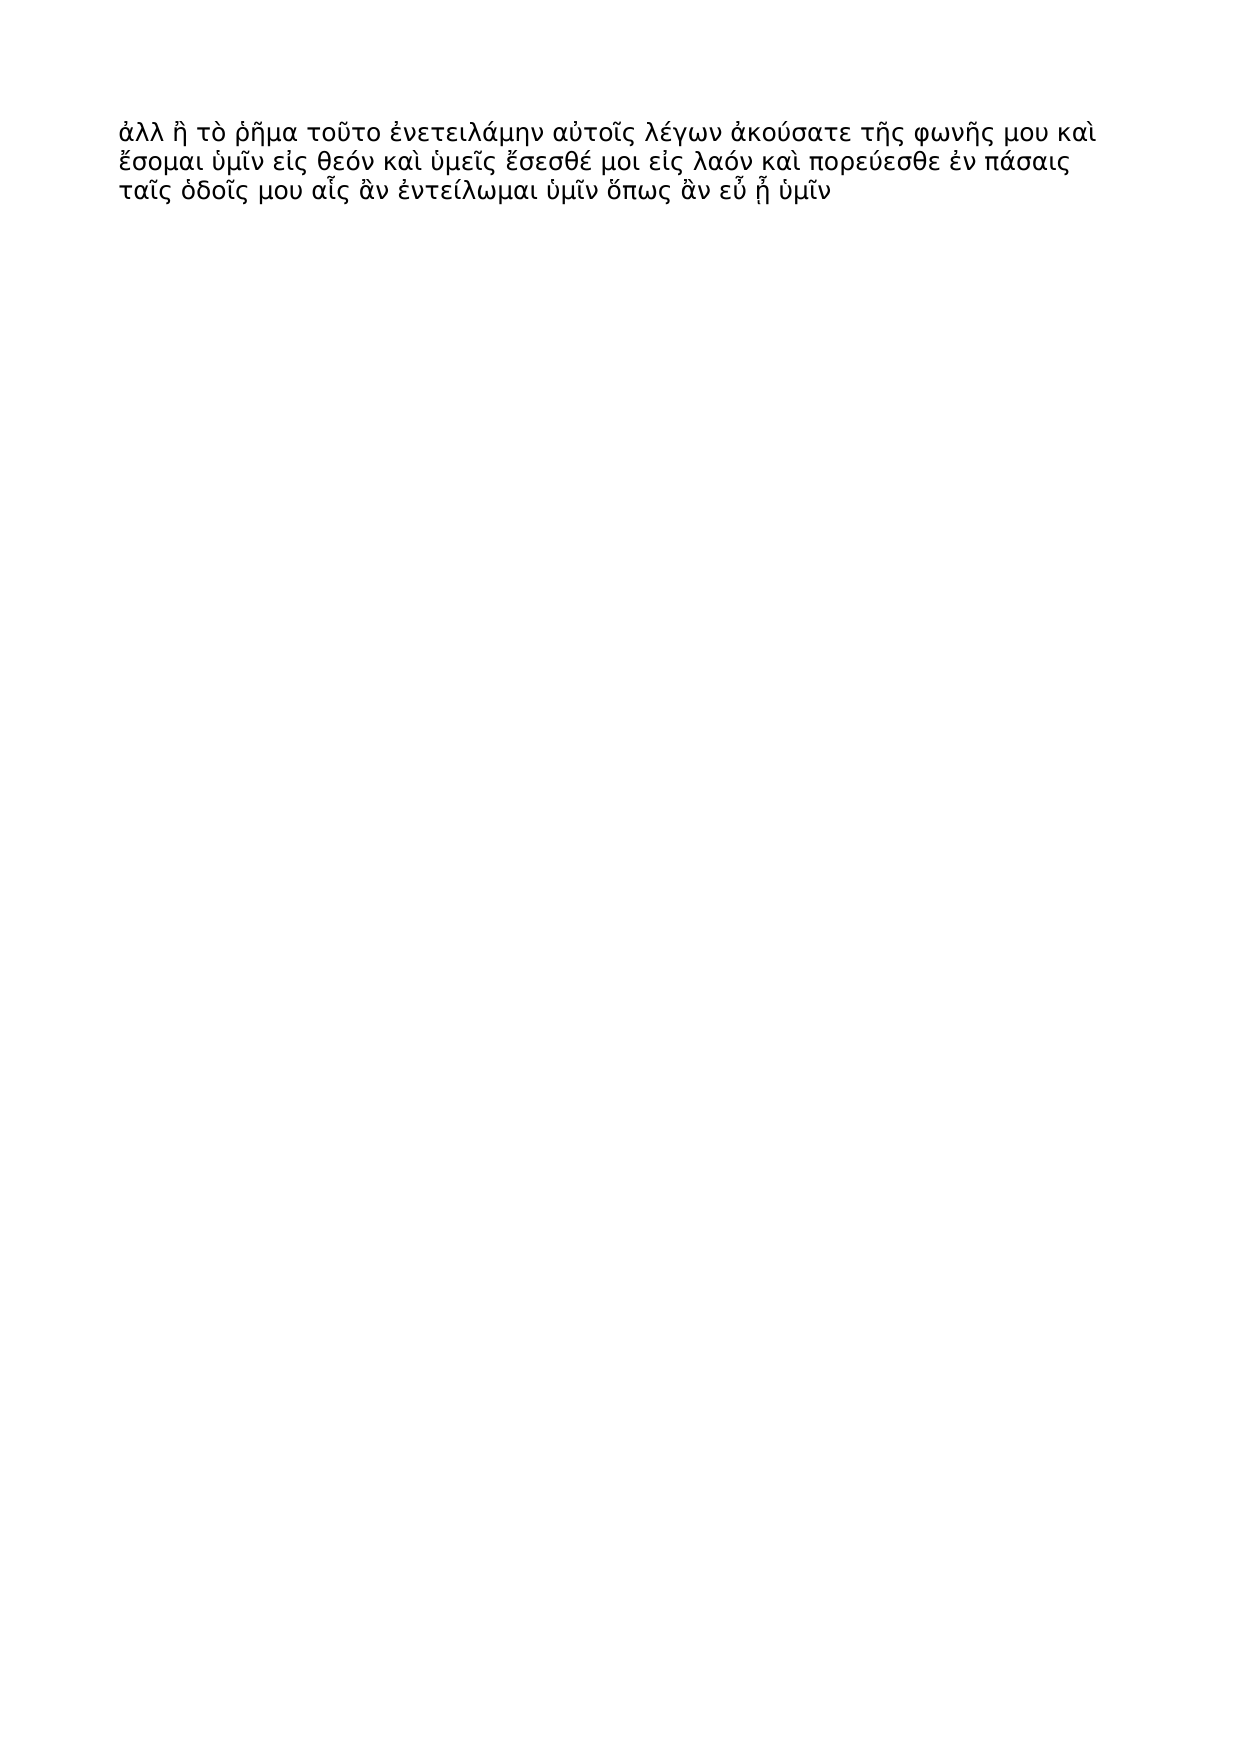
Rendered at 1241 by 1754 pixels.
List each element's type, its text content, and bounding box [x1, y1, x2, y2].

text ἀλλ ἢ τὸ ῥῆμα τοῦτο ἐνετειλάμην αὐτοῖς λέγων ἀκούσατε τῆς φωνῆς μου καὶ ἔσομαι ὑμῖν εἰς θεόν καὶ ὑμεῖς ἔσεσθέ μοι εἰς λαόν καὶ πορεύεσθε ἐν πάσαις ταῖς ὁδοῖς μου αἷς ἂν ἐντείλωμαι ὑμῖν ὅπως ἂν εὖ ᾖ ὑμῖν [118, 118, 1122, 206]
